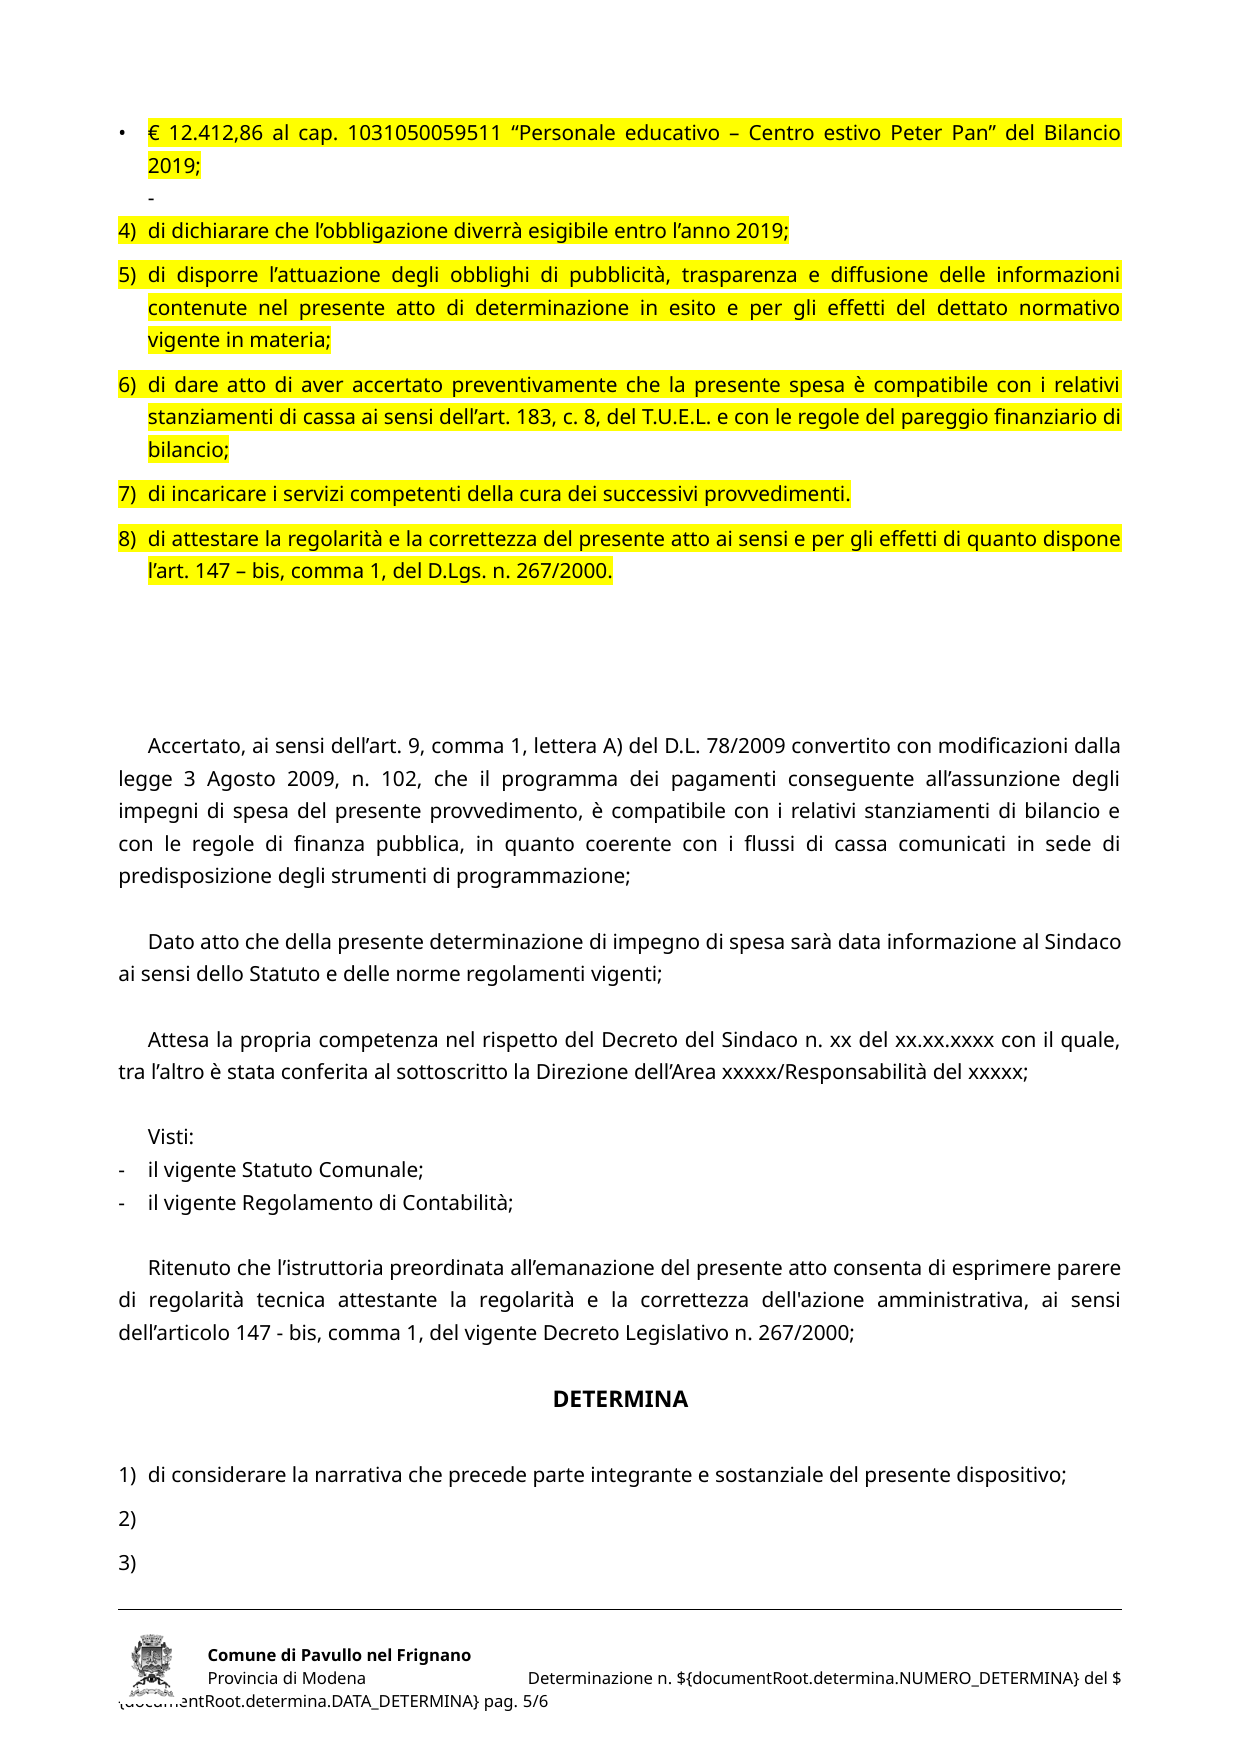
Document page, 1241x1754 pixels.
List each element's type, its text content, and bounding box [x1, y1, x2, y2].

list di disporre l’attuazione degli obblighi di pubblicità, trasparenza e diffusione delle informazioni contenute nel presente atto di determinazione in esito e per gli effetti del dettato normativo vigente in materia; [118, 260, 1122, 354]
text Accertato, ai sensi dell’art. 9, comma 1, lettera A) del D.L. 78/2009 convertito con modificazioni dalla legge 3 Agosto 2009, n. 102, che il programma dei pagamenti conseguente all’assunzione degli impegni di spesa del presente provvedimento, è compatibile con i relativi stanziamenti di bilancio e con le regole di finanza pubblica, in quanto coerente con i flussi di cassa comunicati in sede di predisposizione degli strumenti di programmazione; [118, 731, 1122, 890]
list di attestare la regolarità e la correttezza del presente atto ai sensi e per gli effetti di quanto dispone l’art. 147 – bis, comma 1, del D.Lgs. n. 267/2000. [118, 524, 1122, 585]
picture [120, 1631, 183, 1704]
text Visti: [118, 1122, 1122, 1151]
list di dare atto di aver accertato preventivamente che la presente spesa è compatibile con i relativi stanziamenti di cassa ai sensi dell’art. 183, c. 8, del T.U.E.L. e con le regole del pareggio finanziario di bilancio; [118, 370, 1122, 463]
list il vigente Statuto Comunale; [118, 1155, 1122, 1183]
text DETERMINA [118, 1383, 1122, 1414]
list di dichiarare che l’obbligazione diverrà esigibile entro l’anno 2019; [118, 216, 1122, 244]
list € 12.412,86 al cap. 1031050059511 “Personale educativo – Centro estivo Peter Pan” del Bilancio 2019; [118, 118, 1122, 179]
text Dato atto che della presente determinazione di impegno di spesa sarà data informazione al Sindaco ai sensi dello Statuto e delle norme regolamenti vigenti; [118, 927, 1122, 988]
text Attesa la propria competenza nel rispetto del Decreto del Sindaco n. xx del xx.xx.xxxx con il quale, tra l’altro è stata conferita al sottoscritto la Direzione dell’Area xxxxx/Responsabilità del xxxxx; [118, 1025, 1122, 1086]
list di considerare la narrativa che precede parte integrante e sostanziale del presente dispositivo; [118, 1460, 1122, 1488]
list di incaricare i servizi competenti della cura dei successivi provvedimenti. [118, 479, 1122, 508]
list il vigente Regolamento di Contabilità; [118, 1188, 1122, 1216]
text Ritenuto che l’istruttoria preordinata all’emanazione del presente atto consenta di esprimere parere di regolarità tecnica attestante la regolarità e la correttezza dell'azione amministrativa, ai sensi dell’articolo 147 - bis, comma 1, del vigente Decreto Legislativo n. 267/2000; [118, 1253, 1122, 1347]
